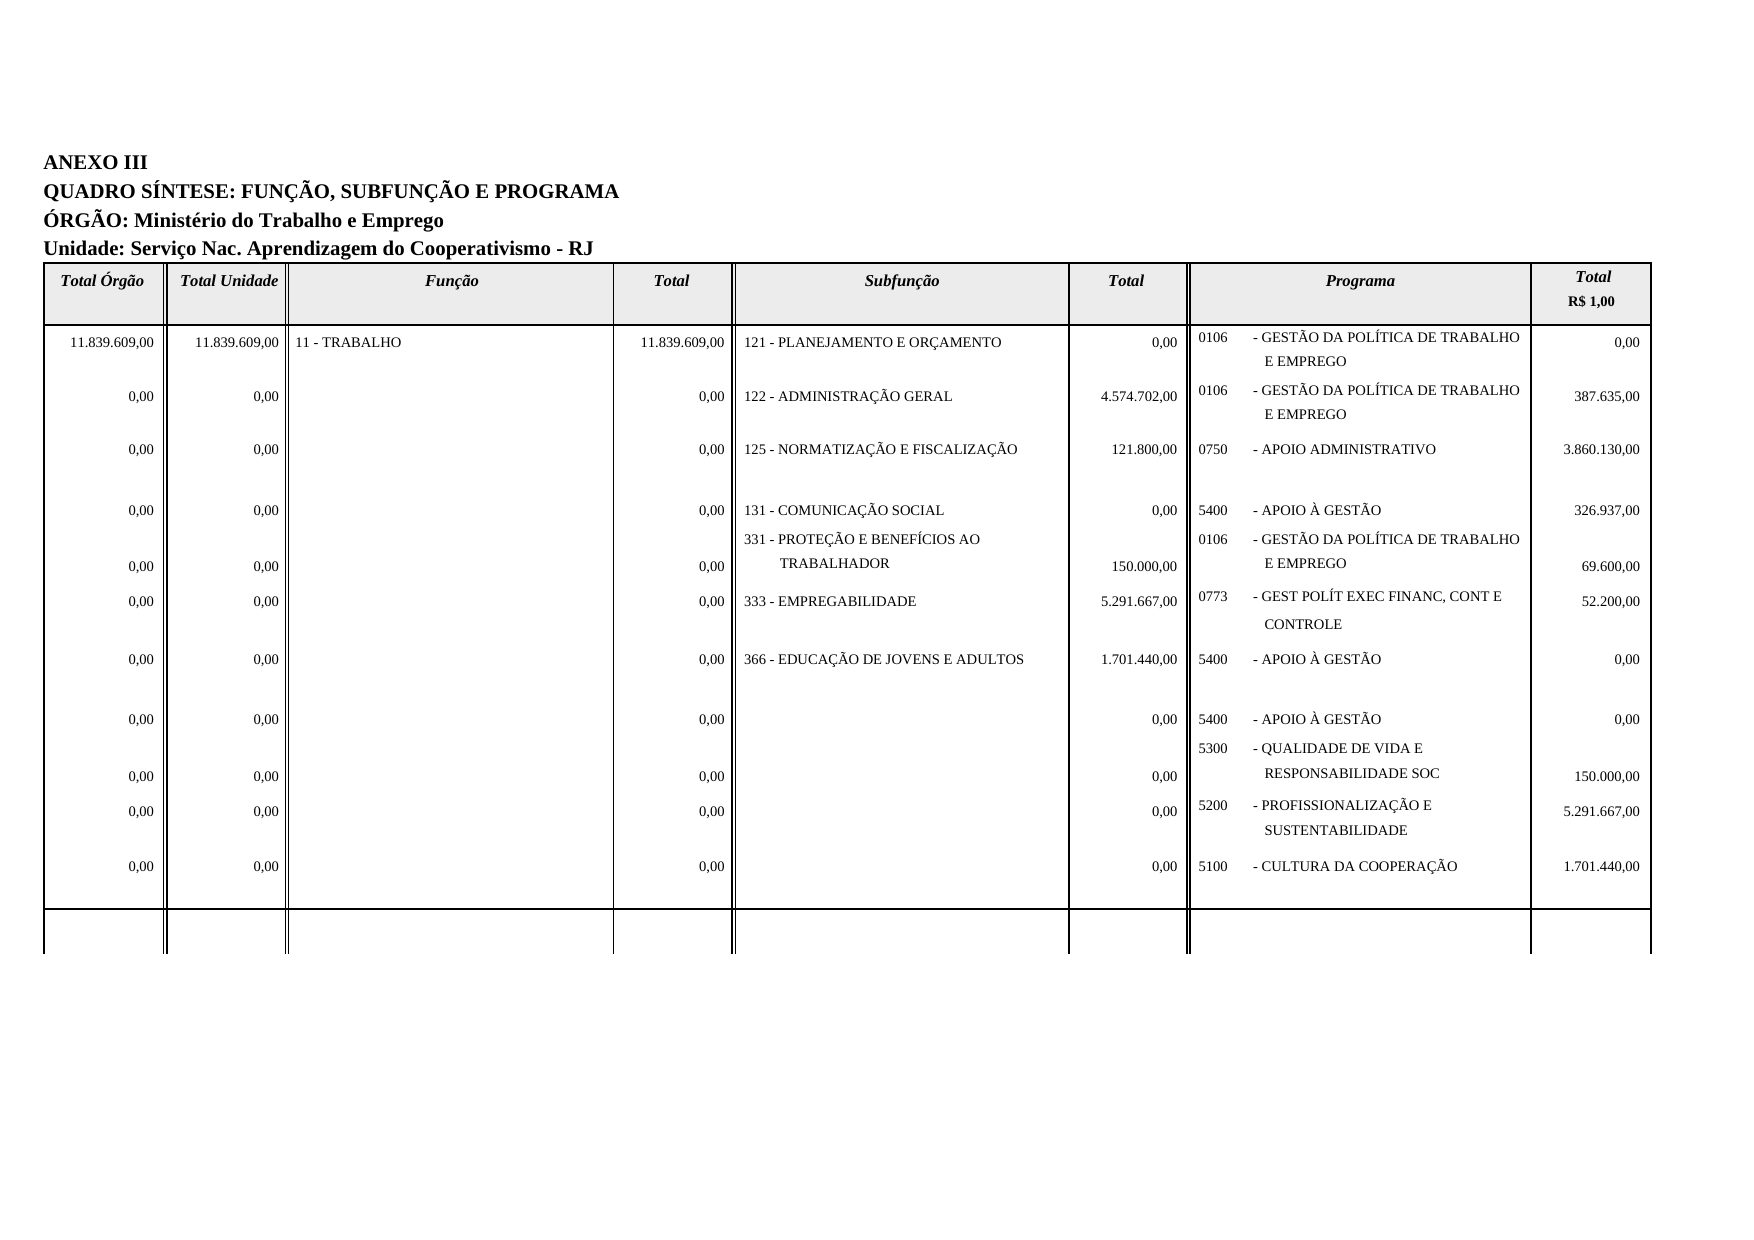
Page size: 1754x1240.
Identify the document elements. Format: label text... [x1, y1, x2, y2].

table_cell [289, 432, 426, 479]
table_header Função [426, 264, 613, 324]
table_header Total Órgão [45, 264, 163, 324]
table_cell 5.291.667,00 [1532, 794, 1650, 848]
table_cell 326.937,00 [1532, 479, 1650, 527]
table_cell 0,00 [1070, 849, 1186, 908]
table_cell [426, 849, 613, 908]
table_cell [426, 737, 613, 794]
table_cell 0,00 [168, 528, 285, 584]
table_cell 0,00 [168, 642, 285, 689]
table_cell [1191, 910, 1530, 954]
table_cell 5400 - APOIO À GESTÃO [1191, 642, 1530, 689]
table_cell [736, 794, 1068, 848]
table_cell [289, 642, 426, 689]
table_cell [426, 584, 613, 642]
table_cell 0,00 [168, 794, 285, 848]
table_cell 121.800,00 [1070, 432, 1186, 479]
table_cell 11.839.609,00 [614, 326, 731, 379]
table_cell 3.860.130,00 [1532, 432, 1650, 479]
table_cell 5400 - APOIO À GESTÃO [1191, 689, 1530, 737]
table_cell 69.600,00 [1532, 528, 1650, 584]
table_cell 0,00 [614, 794, 731, 848]
table_cell [426, 326, 613, 379]
table_cell 11.839.609,00 [168, 326, 285, 379]
table_cell 387.635,00 [1532, 379, 1650, 432]
table_cell 0,00 [45, 479, 163, 527]
table_cell 333 - EMPREGABILIDADE [736, 584, 1068, 642]
table_header Programa [1191, 264, 1530, 324]
table_cell [289, 794, 426, 848]
table_cell 0,00 [168, 737, 285, 794]
table_cell 150.000,00 [1532, 737, 1650, 794]
table_cell 131 - COMUNICAÇÃO SOCIAL [736, 479, 1068, 527]
table_cell [426, 910, 613, 954]
table_cell [289, 479, 426, 527]
table_cell 0106 - GESTÃO DA POLÍTICA DE TRABALHO E EMPREGO [1191, 379, 1530, 432]
table_header Subfunção [736, 264, 1068, 324]
table_header Total Unidade [168, 264, 285, 324]
table_cell 0,00 [45, 584, 163, 642]
table_cell [289, 689, 426, 737]
table_cell 121 - PLANEJAMENTO E ORÇAMENTO [736, 326, 1068, 379]
table_cell 5300 - QUALIDADE DE VIDA E RESPONSABILIDADE SOC [1191, 737, 1530, 794]
table_cell 4.574.702,00 [1070, 379, 1186, 432]
table_cell [289, 584, 426, 642]
table_cell [1532, 910, 1650, 954]
table_cell 0,00 [45, 737, 163, 794]
table_header Total [614, 264, 731, 324]
table_cell 0,00 [1532, 642, 1650, 689]
table_cell 125 - NORMATIZAÇÃO E FISCALIZAÇÃO [736, 432, 1068, 479]
table_cell 5.291.667,00 [1070, 584, 1186, 642]
table_cell 11.839.609,00 [45, 326, 163, 379]
table_cell 0,00 [1070, 326, 1186, 379]
table_cell 0,00 [45, 528, 163, 584]
table_cell 0,00 [45, 849, 163, 908]
table_cell [1070, 910, 1186, 954]
table_cell 0,00 [614, 584, 731, 642]
table_cell [289, 910, 426, 954]
table_cell 0,00 [1070, 737, 1186, 794]
table_cell 0,00 [168, 849, 285, 908]
table_cell 331 - PROTEÇÃO E BENEFÍCIOS AO TRABALHADOR [736, 528, 1068, 584]
table_cell [736, 737, 1068, 794]
table_header Total R$ 1,00 [1532, 264, 1650, 324]
table_cell 0,00 [614, 849, 731, 908]
text ANEXO III [43, 150, 1604, 174]
table_cell 0,00 [614, 479, 731, 527]
table_cell 0,00 [1070, 479, 1186, 527]
table_cell 0106 - GESTÃO DA POLÍTICA DE TRABALHO E EMPREGO [1191, 528, 1530, 584]
table_cell 0,00 [614, 528, 731, 584]
table_cell 0,00 [168, 432, 285, 479]
table_cell 0,00 [1070, 794, 1186, 848]
table_cell 5100 - CULTURA DA COOPERAÇÃO [1191, 849, 1530, 908]
table_cell [45, 910, 163, 954]
table_cell [289, 379, 426, 432]
table_cell 0,00 [614, 737, 731, 794]
table_cell [289, 849, 426, 908]
table_cell 0,00 [1532, 689, 1650, 737]
table_cell 5400 - APOIO À GESTÃO [1191, 479, 1530, 527]
table_cell [736, 849, 1068, 908]
table_cell 0,00 [45, 689, 163, 737]
table_cell [426, 528, 613, 584]
table_cell 0,00 [168, 689, 285, 737]
table_cell 0,00 [1532, 326, 1650, 379]
table_header Total [1070, 264, 1186, 324]
table_cell [426, 479, 613, 527]
table_cell 0,00 [614, 689, 731, 737]
table_cell 0773 - GEST POLÍT EXEC FINANC, CONT E CONTROLE [1191, 584, 1530, 642]
table_cell [289, 528, 426, 584]
table_cell 0,00 [168, 584, 285, 642]
table_cell [426, 379, 613, 432]
table_cell [289, 737, 426, 794]
table_cell 1.701.440,00 [1070, 642, 1186, 689]
text Unidade: Serviço Nac. Aprendizagem do Cooperativismo - RJ [43, 236, 1604, 260]
table_cell 150.000,00 [1070, 528, 1186, 584]
table_cell [736, 910, 1068, 954]
table_cell 0,00 [45, 642, 163, 689]
table_cell [736, 689, 1068, 737]
table_cell 0,00 [45, 794, 163, 848]
table_cell [426, 432, 613, 479]
table_cell 5200 - PROFISSIONALIZAÇÃO E SUSTENTABILIDADE [1191, 794, 1530, 848]
table_cell 0750 - APOIO ADMINISTRATIVO [1191, 432, 1530, 479]
table_cell 0,00 [45, 379, 163, 432]
table_cell [426, 794, 613, 848]
table_cell 122 - ADMINISTRAÇÃO GERAL [736, 379, 1068, 432]
table_cell 0,00 [614, 379, 731, 432]
table_cell 0,00 [614, 642, 731, 689]
table_cell 0,00 [168, 379, 285, 432]
table_cell 11 - TRABALHO [289, 326, 426, 379]
table_cell 0,00 [45, 432, 163, 479]
table_cell [614, 910, 731, 954]
table_cell 0,00 [168, 479, 285, 527]
table_cell 1.701.440,00 [1532, 849, 1650, 908]
table_cell [426, 642, 613, 689]
table_cell [426, 689, 613, 737]
table_cell 366 - EDUCAÇÃO DE JOVENS E ADULTOS [736, 642, 1068, 689]
table_header [289, 264, 426, 324]
table_cell 0,00 [1070, 689, 1186, 737]
text ÓRGÃO: Ministério do Trabalho e Emprego [43, 207, 1604, 232]
table_cell [168, 910, 285, 954]
table_cell 0,00 [614, 432, 731, 479]
table_cell 0106 - GESTÃO DA POLÍTICA DE TRABALHO E EMPREGO [1191, 326, 1530, 379]
text QUADRO SÍNTESE: FUNÇÃO, SUBFUNÇÃO E PROGRAMA [43, 179, 1604, 203]
table_cell 52.200,00 [1532, 584, 1650, 642]
